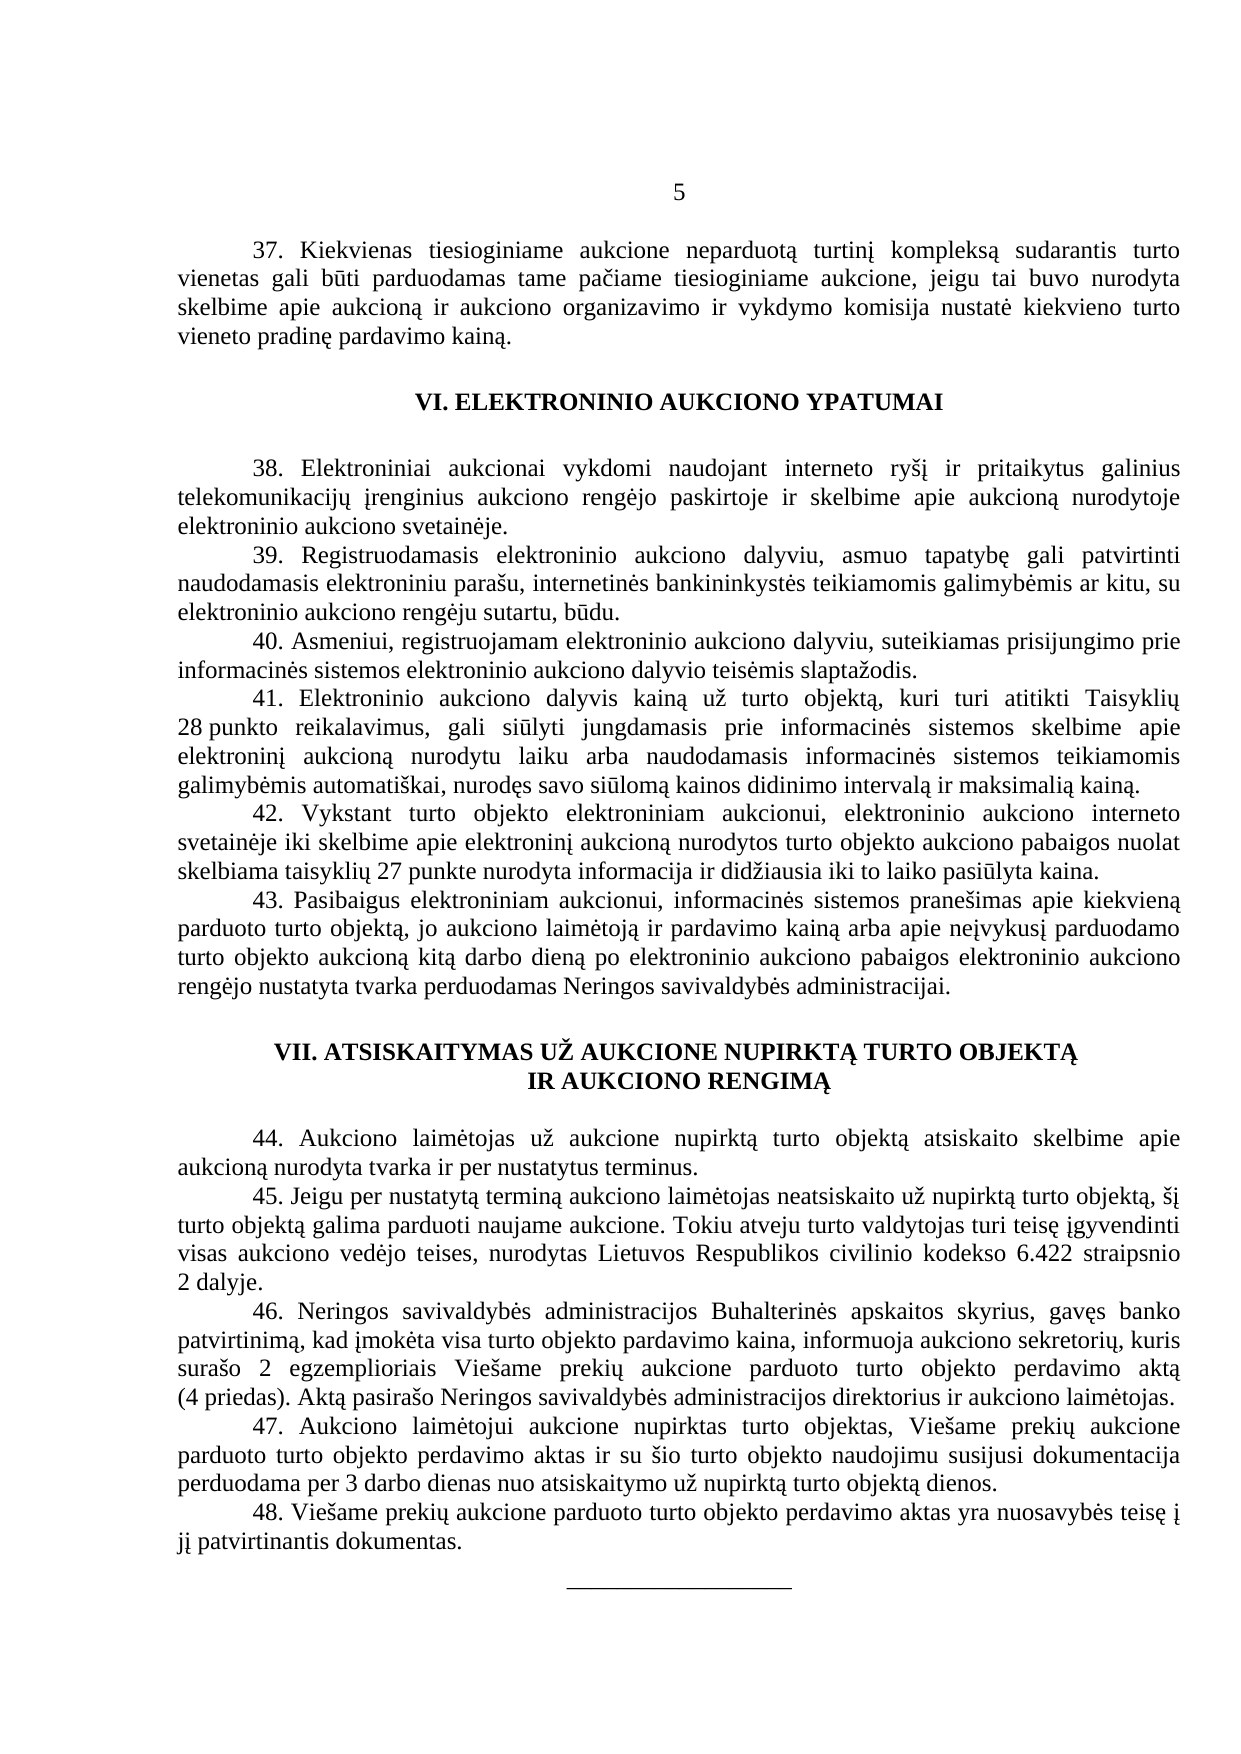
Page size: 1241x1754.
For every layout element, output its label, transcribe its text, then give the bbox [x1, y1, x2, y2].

text 45. Jeigu per nustatytą terminą aukciono laimėtojas neatsiskaito už nupirktą turto objektą, šį turto objektą galima parduoti naujame aukcione. Tokiu atveju turto valdytojas turi teisę įgyvendinti visas aukciono vedėjo teises, nurodytas Lietuvos Respublikos civilinio kodekso 6.422 straipsnio 2 dalyje. [177, 1181, 1181, 1296]
text 42. Vykstant turto objekto elektroniniam aukcionui, elektroninio aukciono interneto svetainėje iki skelbime apie elektroninį aukcioną nurodytos turto objekto aukciono pabaigos nuolat skelbiama taisyklių 27 punkte nurodyta informacija ir didžiausia iki to laiko pasiūlyta kaina. [177, 798, 1181, 885]
text 44. Aukciono laimėtojas už aukcione nupirktą turto objektą atsiskaito skelbime apie aukcioną nurodyta tvarka ir per nustatytus terminus. [177, 1123, 1181, 1181]
text 38. Elektroniniai aukcionai vykdomi naudojant interneto ryšį ir pritaikytus galinius telekomunikacijų įrenginius aukciono rengėjo paskirtoje ir skelbime apie aukcioną nurodytoje elektroninio aukciono svetainėje. [177, 453, 1181, 540]
text 37. Kiekvienas tiesioginiame aukcione neparduotą turtinį kompleksą sudarantis turto vienetas gali būti parduodamas tame pačiame tiesioginiame aukcione, jeigu tai buvo nurodyta skelbime apie aukcioną ir aukciono organizavimo ir vykdymo komisija nustatė kiekvieno turto vieneto pradinę pardavimo kainą. [177, 235, 1181, 350]
text 48. Viešame prekių aukcione parduoto turto objekto perdavimo aktas yra nuosavybės teisę į jį patvirtinantis dokumentas. [177, 1497, 1181, 1555]
text 43. Pasibaigus elektroniniam aukcionui, informacinės sistemos pranešimas apie kiekvieną parduoto turto objektą, jo aukciono laimėtoją ir pardavimo kainą arba apie neįvykusį parduodamo turto objekto aukcioną kitą darbo dieną po elektroninio aukciono pabaigos elektroninio aukciono rengėjo nustatyta tvarka perduodamas Neringos savivaldybės administracijai. [177, 885, 1181, 1000]
text 39. Registruodamasis elektroninio aukciono dalyviu, asmuo tapatybę gali patvirtinti naudodamasis elektroniniu parašu, internetinės bankininkystės teikiamomis galimybėmis ar kitu, su elektroninio aukciono rengėju sutartu, būdu. [177, 540, 1181, 626]
text VI. ELEKTRONINIO AUKCIONO YPATUMAI [177, 378, 1181, 416]
text __________________ [177, 1555, 1181, 1592]
text IR AUKCIONO RENGIMĄ [177, 1066, 1181, 1095]
text 40. Asmeniui, registruojamam elektroninio aukciono dalyviu, suteikiamas prisijungimo prie informacinės sistemos elektroninio aukciono dalyvio teisėmis slaptažodis. [177, 626, 1181, 683]
text 46. Neringos savivaldybės administracijos Buhalterinės apskaitos skyrius, gavęs banko patvirtinimą, kad įmokėta visa turto objekto pardavimo kaina, informuoja aukciono sekretorių, kuris surašo 2 egzemplioriais Viešame prekių aukcione parduoto turto objekto perdavimo aktą (4 priedas). Aktą pasirašo Neringos savivaldybės administracijos direktorius ir aukciono laimėtojas. [177, 1296, 1181, 1411]
text 47. Aukciono laimėtojui aukcione nupirktas turto objektas, Viešame prekių aukcione parduoto turto objekto perdavimo aktas ir su šio turto objekto naudojimu susijusi dokumentacija perduodama per 3 darbo dienas nuo atsiskaitymo už nupirktą turto objektą dienos. [177, 1411, 1181, 1497]
text 41. Elektroninio aukciono dalyvis kainą už turto objektą, kuri turi atitikti Taisyklių 28 punkto reikalavimus, gali siūlyti jungdamasis prie informacinės sistemos skelbime apie elektroninį aukcioną nurodytu laiku arba naudodamasis informacinės sistemos teikiamomis galimybėmis automatiškai, nurodęs savo siūlomą kainos didinimo intervalą ir maksimalią kainą. [177, 683, 1181, 798]
text VII. ATSISKAITYMAS UŽ AUKCIONE NUPIRKTĄ TURTO OBJEKTĄ [177, 1037, 1181, 1066]
